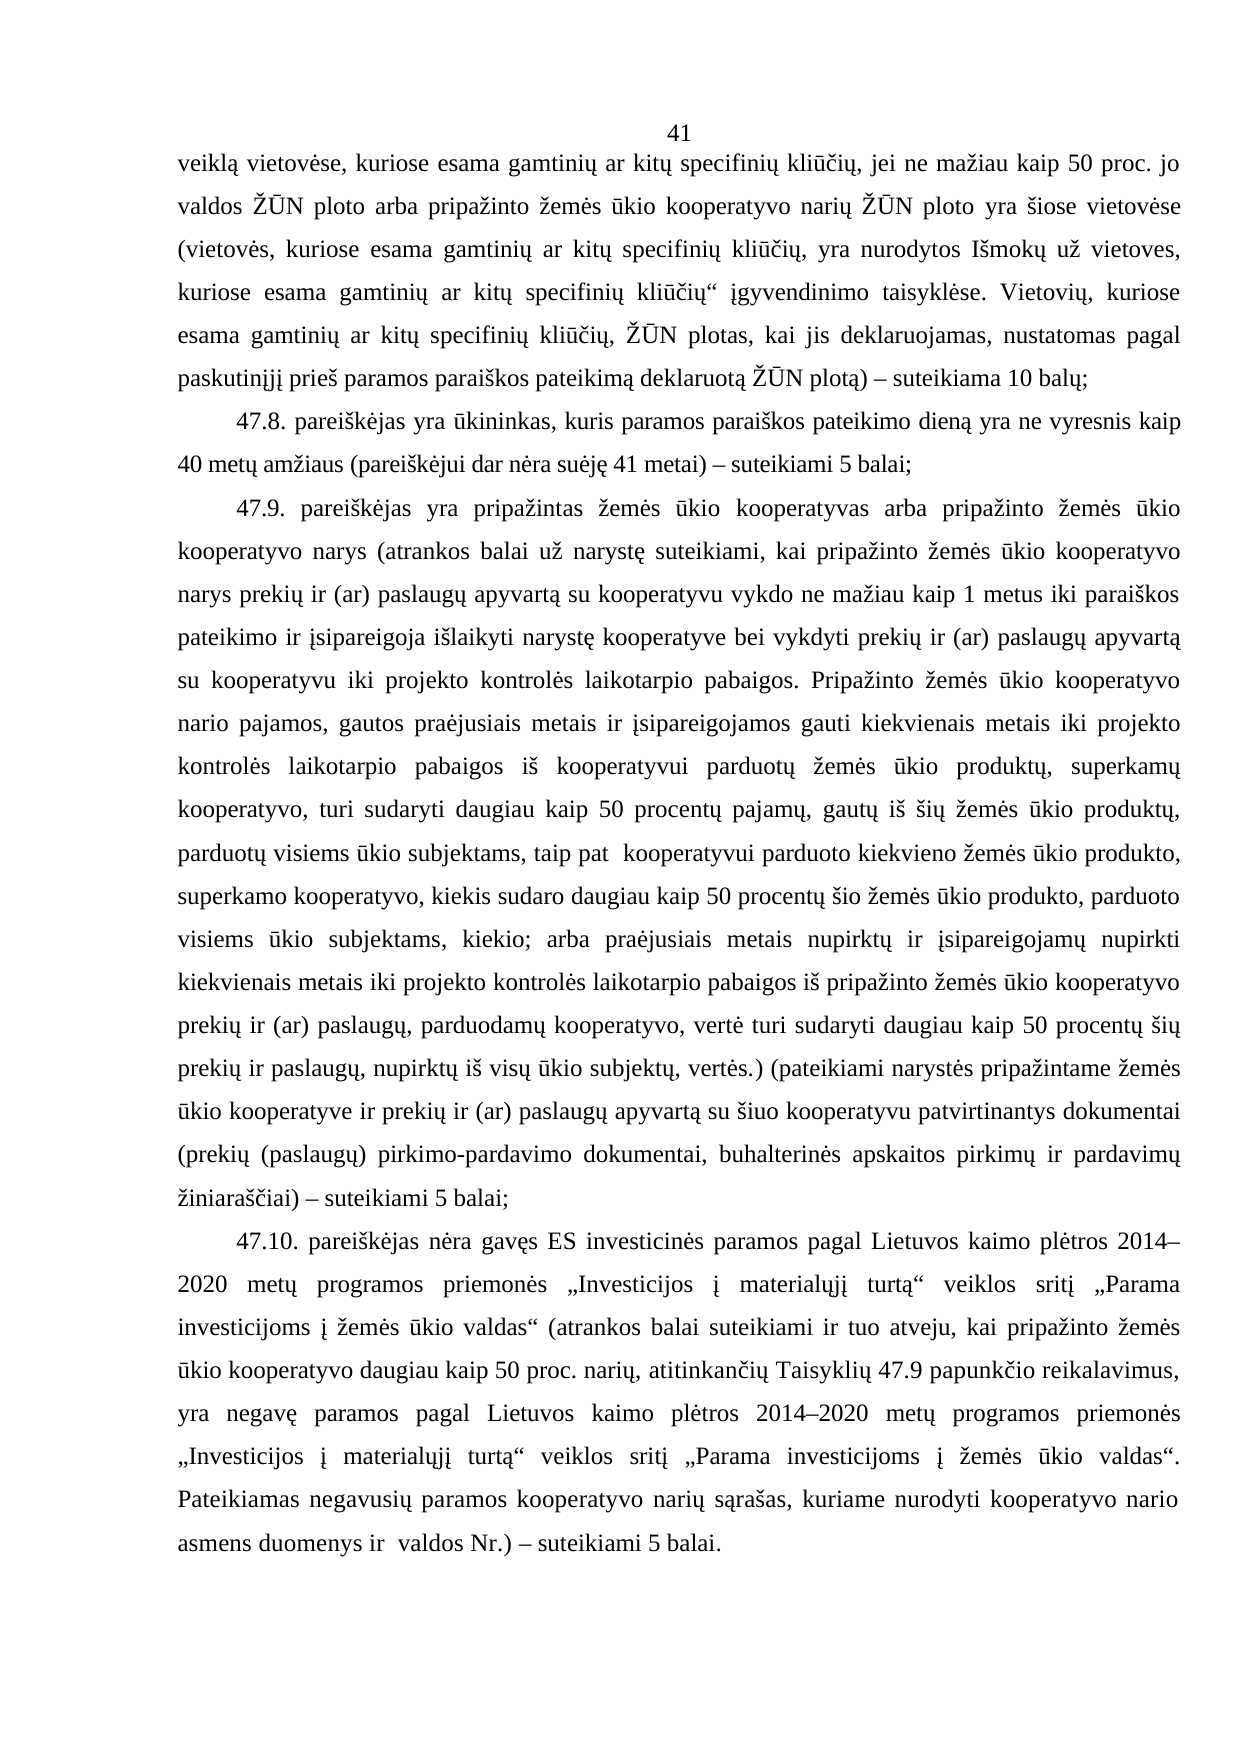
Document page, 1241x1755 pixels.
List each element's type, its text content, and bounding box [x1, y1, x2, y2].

text 47.10. pareiškėjas nėra gavęs ES investicinės paramos pagal Lietuvos kaimo plėtros 2014–2020 metų programos priemonės „Investicijos į materialųjį turtą“ veiklos sritį „Parama investicijoms į žemės ūkio valdas“ (atrankos balai suteikiami ir tuo atveju, kai pripažinto žemės ūkio kooperatyvo daugiau kaip 50 proc. narių, atitinkančių Taisyklių 47.9 papunkčio reikalavimus, yra negavę paramos pagal Lietuvos kaimo plėtros 2014–2020 metų programos priemonės „Investicijos į materialųjį turtą“ veiklos sritį „Parama investicijoms į žemės ūkio valdas“. Pateikiamas negavusių paramos kooperatyvo narių sąrašas, kuriame nurodyti kooperatyvo nario asmens duomenys ir valdos Nr.) – suteikiami 5 balai. [177, 1226, 1181, 1556]
text 47.8. pareiškėjas yra ūkininkas, kuris paramos paraiškos pateikimo dieną yra ne vyresnis kaip 40 metų amžiaus (pareiškėjui dar nėra suėję 41 metai) – suteikiami 5 balai; [177, 406, 1181, 478]
text 47.9. pareiškėjas yra pripažintas žemės ūkio kooperatyvas arba pripažinto žemės ūkio kooperatyvo narys (atrankos balai už narystę suteikiami, kai pripažinto žemės ūkio kooperatyvo narys prekių ir (ar) paslaugų apyvartą su kooperatyvu vykdo ne mažiau kaip 1 metus iki paraiškos pateikimo ir įsipareigoja išlaikyti narystę kooperatyve bei vykdyti prekių ir (ar) paslaugų apyvartą su kooperatyvu iki projekto kontrolės laikotarpio pabaigos. Pripažinto žemės ūkio kooperatyvo nario pajamos, gautos praėjusiais metais ir įsipareigojamos gauti kiekvienais metais iki projekto kontrolės laikotarpio pabaigos iš kooperatyvui parduotų žemės ūkio produktų, superkamų kooperatyvo, turi sudaryti daugiau kaip 50 procentų pajamų, gautų iš šių žemės ūkio produktų, parduotų visiems ūkio subjektams, taip pat kooperatyvui parduoto kiekvieno žemės ūkio produkto, superkamo kooperatyvo, kiekis sudaro daugiau kaip 50 procentų šio žemės ūkio produkto, parduoto visiems ūkio subjektams, kiekio; arba praėjusiais metais nupirktų ir įsipareigojamų nupirkti kiekvienais metais iki projekto kontrolės laikotarpio pabaigos iš pripažinto žemės ūkio kooperatyvo prekių ir (ar) paslaugų, parduodamų kooperatyvo, vertė turi sudaryti daugiau kaip 50 procentų šių prekių ir paslaugų, nupirktų iš visų ūkio subjektų, vertės.) (pateikiami narystės pripažintame žemės ūkio kooperatyve ir prekių ir (ar) paslaugų apyvartą su šiuo kooperatyvu patvirtinantys dokumentai (prekių (paslaugų) pirkimo-pardavimo dokumentai, buhalterinės apskaitos pirkimų ir pardavimų žiniaraščiai) – suteikiami 5 balai; [177, 493, 1181, 1211]
text veiklą vietovėse, kuriose esama gamtinių ar kitų specifinių kliūčių, jei ne mažiau kaip 50 proc. jo valdos ŽŪN ploto arba pripažinto žemės ūkio kooperatyvo narių ŽŪN ploto yra šiose vietovėse (vietovės, kuriose esama gamtinių ar kitų specifinių kliūčių, yra nurodytos Išmokų už vietoves, kuriose esama gamtinių ar kitų specifinių kliūčių“ įgyvendinimo taisyklėse. Vietovių, kuriose esama gamtinių ar kitų specifinių kliūčių, ŽŪN plotas, kai jis deklaruojamas, nustatomas pagal paskutinįjį prieš paramos paraiškos pateikimą deklaruotą ŽŪN plotą) – suteikiama 10 balų; [177, 148, 1181, 392]
